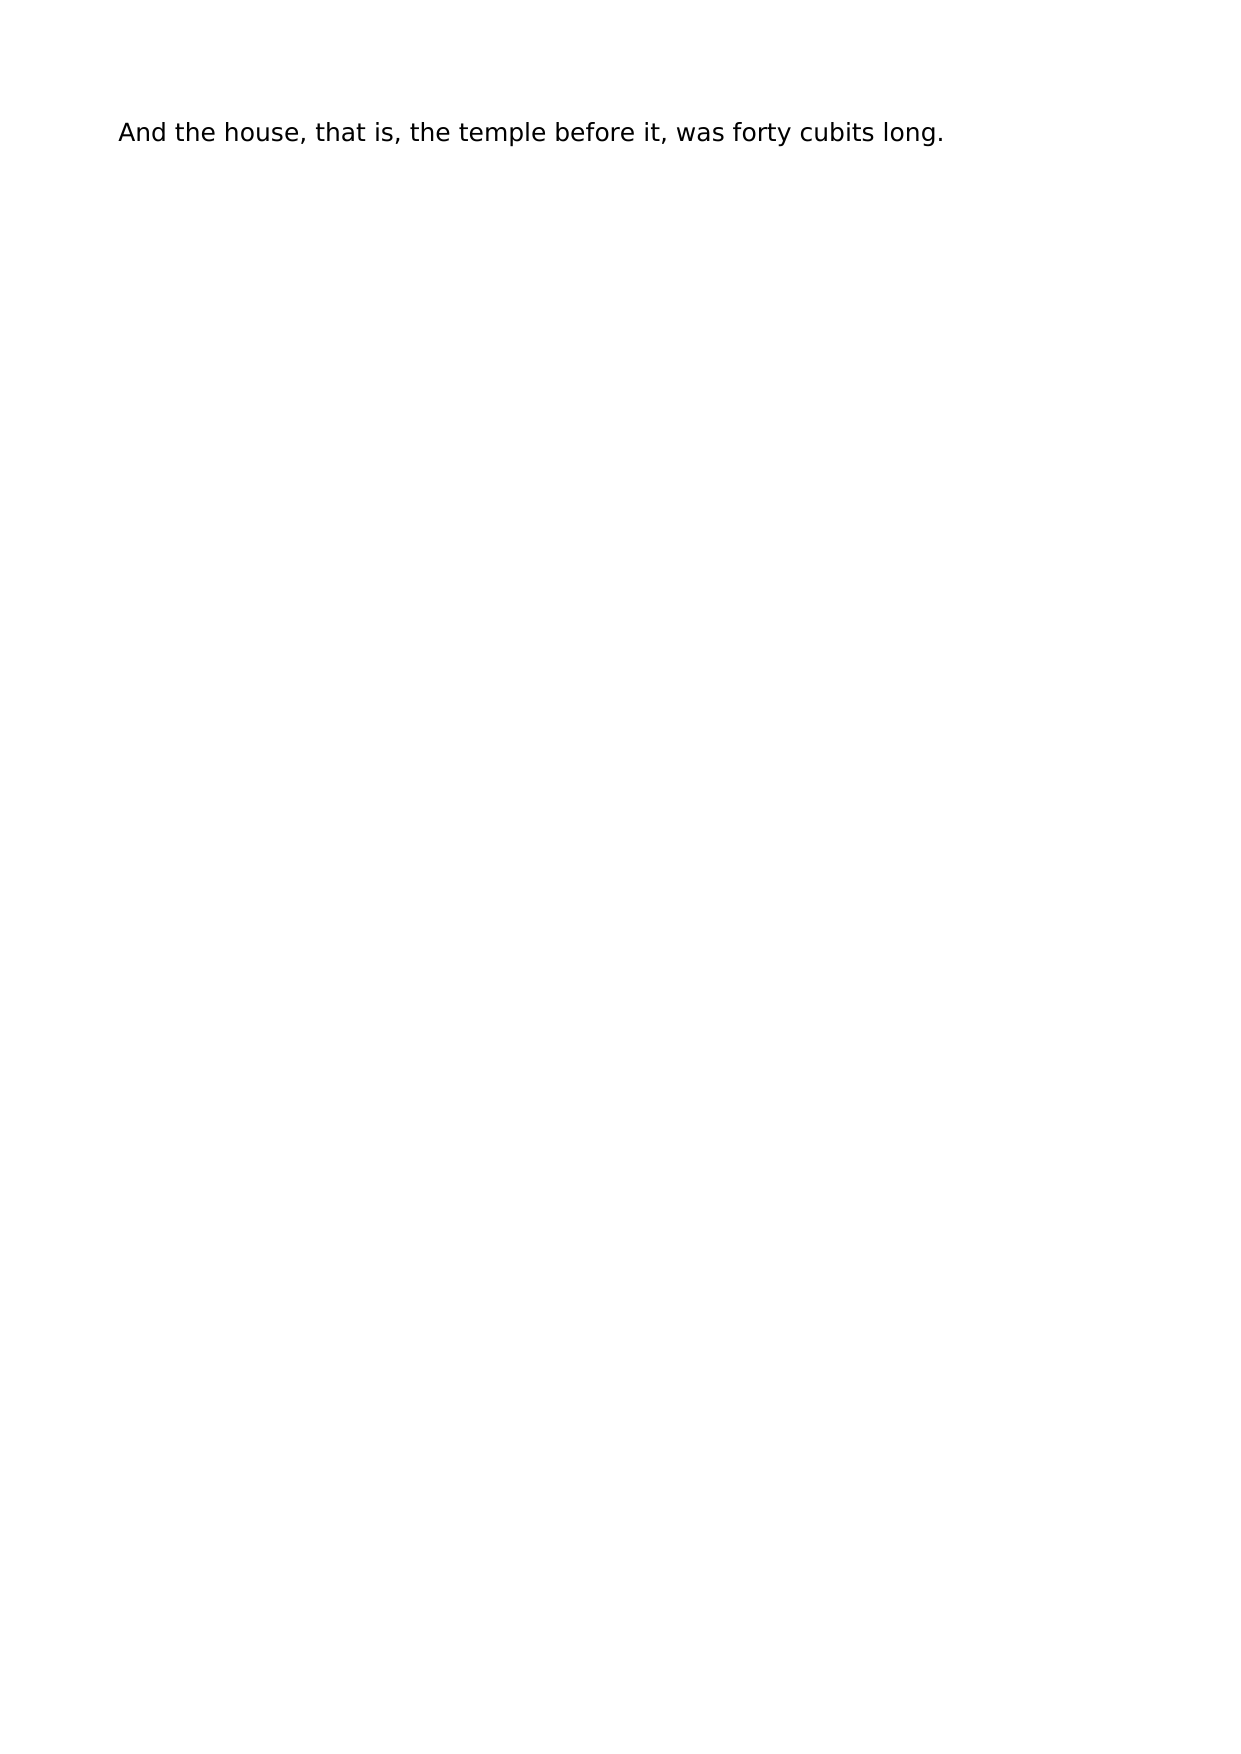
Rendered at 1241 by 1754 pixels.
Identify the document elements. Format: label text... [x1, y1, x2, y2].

text And the house, that is, the temple before it, was forty cubits long. [118, 118, 1122, 147]
